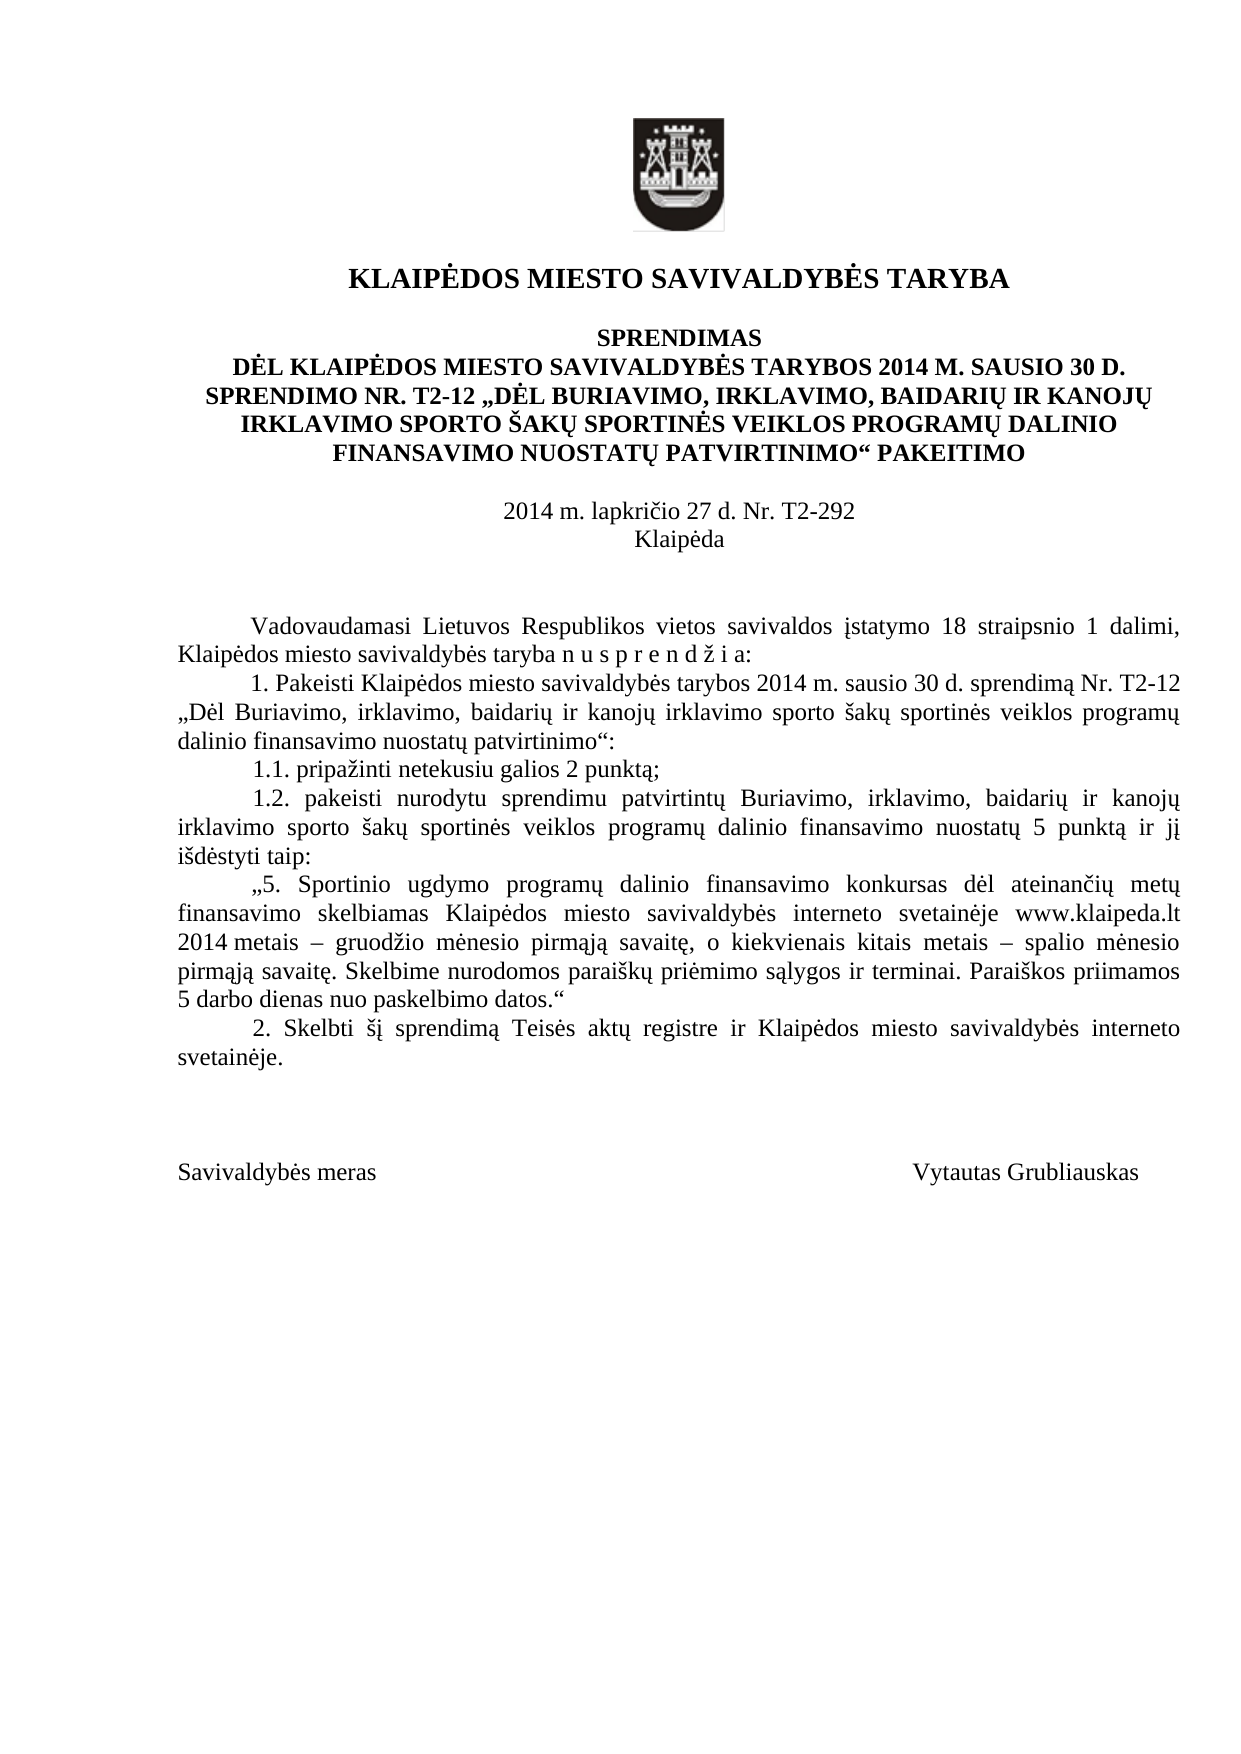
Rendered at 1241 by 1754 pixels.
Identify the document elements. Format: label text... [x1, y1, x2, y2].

text 1.2. pakeisti nurodytu sprendimu patvirtintų Buriavimo, irklavimo, baidarių ir kanojų irklavimo sporto šakų sportinės veiklos programų dalinio finansavimo nuostatų 5 punktą ir jį išdėstyti taip: [177, 783, 1181, 869]
text SPRENDIMAS [177, 323, 1181, 352]
text 1.1. pripažinti netekusiu galios 2 punktą; [177, 754, 1181, 783]
text 1. Pakeisti Klaipėdos miesto savivaldybės tarybos 2014 m. sausio 30 d. sprendimą Nr. T2-12 „Dėl Buriavimo, irklavimo, baidarių ir kanojų irklavimo sporto šakų sportinės veiklos programų dalinio finansavimo nuostatų patvirtinimo“: [177, 668, 1181, 754]
text Savivaldybės meras Vytautas Grubliauskas [177, 1157, 1181, 1186]
text KLAIPĖDOS MIESTO SAVIVALDYBĖS TARYBA [177, 261, 1181, 294]
text Klaipėda [177, 524, 1181, 553]
text Vadovaudamasi Lietuvos Respublikos vietos savivaldos įstatymo 18 straipsnio 1 dalimi, Klaipėdos miesto savivaldybės taryba nusprendžia: [177, 611, 1181, 668]
text 2. Skelbti šį sprendimą Teisės aktų registre ir Klaipėdos miesto savivaldybės interneto svetainėje. [177, 1013, 1181, 1071]
text 2014 m. lapkričio 27 d. Nr. T2-292 [177, 496, 1181, 524]
text „5. Sportinio ugdymo programų dalinio finansavimo konkursas dėl ateinančių metų finansavimo skelbiamas Klaipėdos miesto savivaldybės interneto svetainėje www.klaipeda.lt 2014 metais – gruodžio mėnesio pirmąją savaitę, o kiekvienais kitais metais – spalio mėnesio pirmąją savaitę. Skelbime nurodomos paraiškų priėmimo sąlygos ir terminai. Paraiškos priimamos 5 darbo dienas nuo paskelbimo datos.“ [177, 869, 1181, 1013]
text DĖL KLAIPĖDOS MIESTO SAVIVALDYBĖS TARYBOS 2014 M. SAUSIO 30 D. SPRENDIMO NR. T2-12 „DĖL BURIAVIMO, IRKLAVIMO, BAIDARIŲ IR KANOJŲ IRKLAVIMO SPORTO ŠAKŲ SPORTINĖS VEIKLOS PROGRAMŲ DALINIO FINANSAVIMO NUOSTATŲ PATVIRTINIMO“ PAKEITIMO [177, 352, 1181, 467]
